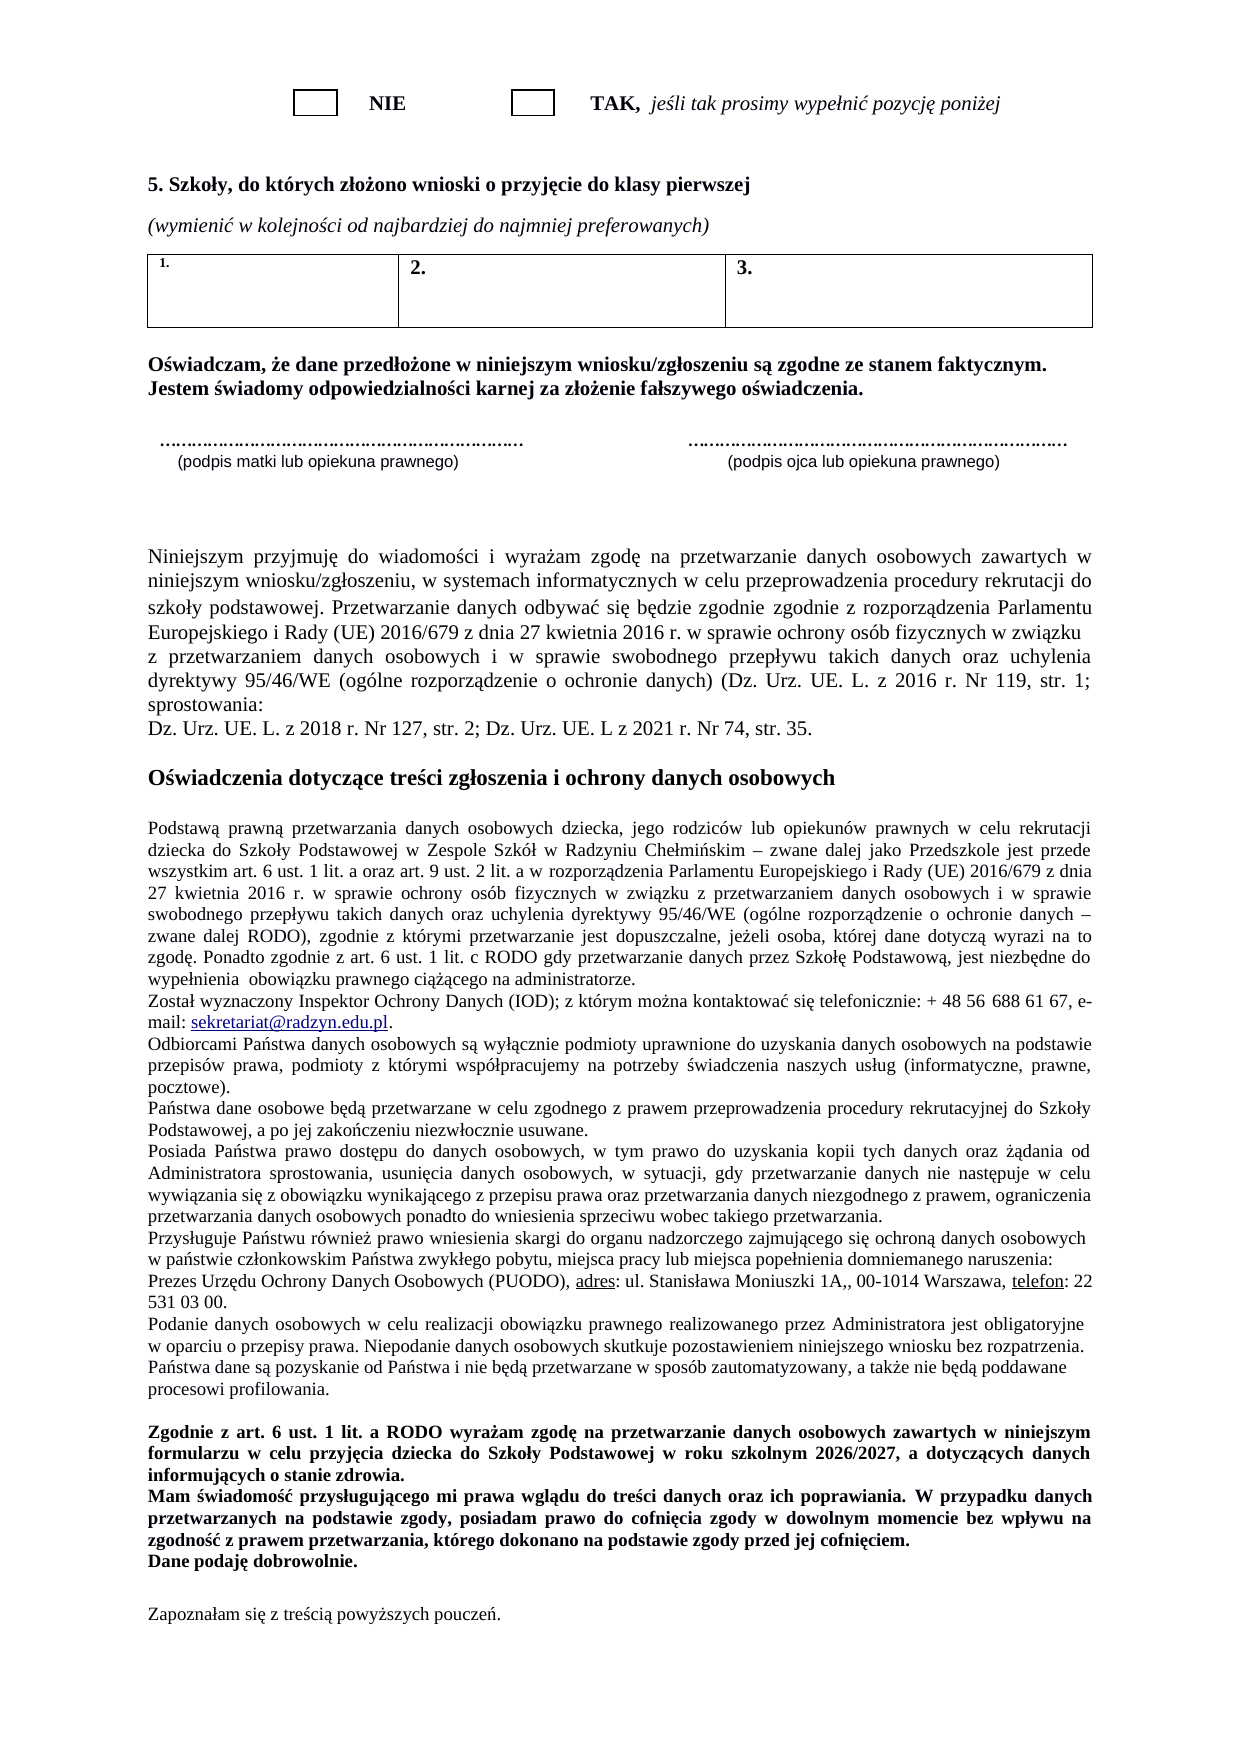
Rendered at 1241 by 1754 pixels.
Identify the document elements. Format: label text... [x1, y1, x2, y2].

table_header 3. [726, 255, 1092, 327]
text Państwa dane są pozyskanie od Państwa i nie będą przetwarzane w sposób zautomatyzowany, a także nie będą poddawane procesowi profilowania. [148, 1356, 1093, 1399]
text Oświadczam, że dane przedłożone w niniejszym wniosku/zgłoszeniu są zgodne ze stanem faktycznym. Jestem świadomy odpowiedzialności karnej za złożenie fałszywego oświadczenia. [148, 352, 1093, 400]
text Dane podaję dobrowolnie. [148, 1550, 1093, 1572]
table_header 2. [399, 255, 725, 327]
text Został wyznaczony Inspektor Ochrony Danych (IOD); z którym można kontaktować się telefonicznie: + 48 56 688 61 67, e-mail: sekretariat@radzyn.edu.pl. [148, 989, 1093, 1033]
text TAK, jeśli tak prosimy wypełnić pozycję poniżej [555, 91, 1093, 115]
table_header 1. [148, 255, 398, 327]
list Odbiorcami Państwa danych osobowych są wyłącznie podmioty uprawnione do uzyskania danych osobowych na podstawie przepisów prawa, podmioty z którymi współpracujemy na potrzeby świadczenia naszych usług (informatyczne, prawne, pocztowe). [148, 1033, 1093, 1097]
text Dz. Urz. UE. L. z 2018 r. Nr 127, str. 2; Dz. Urz. UE. L z 2021 r. Nr 74, str. 35. [148, 716, 1093, 740]
list Przysługuje Państwu również prawo wniesienia skargi do organu nadzorczego zajmującego się ochroną danych osobowych w państwie członkowskim Państwa zwykłego pobytu, miejsca pracy lub miejsca popełnienia domniemanego naruszenia: [148, 1227, 1093, 1270]
text z przetwarzaniem danych osobowych i w sprawie swobodnego przepływu takich danych oraz uchylenia dyrektywy 95/46/WE (ogólne rozporządzenie o ochronie danych) (Dz. Urz. UE. L. z 2016 r. Nr 119, str. 1; sprostowania: [148, 644, 1093, 716]
text [148, 91, 293, 115]
text Zgodnie z art. 6 ust. 1 lit. a RODO wyrażam zgodę na przetwarzanie danych osobowych zawartych w niniejszym formularzu w celu przyjęcia dziecka do Szkoły Podstawowej w roku szkolnym 2026/2027, a dotyczących danych informujących o stanie zdrowia. [148, 1421, 1093, 1485]
text Podstawą prawną przetwarzania danych osobowych dziecka, jego rodziców lub opiekunów prawnych w celu rekrutacji dziecka do Szkoły Podstawowej w Zespole Szkół w Radzyniu Chełmińskim – zwane dalej jako Przedszkole jest przede wszystkim art. 6 ust. 1 lit. a oraz art. 9 ust. 2 lit. a w rozporządzenia Parlamentu Europejskiego i Rady (UE) 2016/679 z dnia 27 kwietnia 2016 r. w sprawie ochrony osób fizycznych w związku z przetwarzaniem danych osobowych i w sprawie swobodnego przepływu takich danych oraz uchylenia dyrektywy 95/46/WE (ogólne rozporządzenie o ochronie danych – zwane dalej RODO), zgodnie z którymi przetwarzanie jest dopuszczalne, jeżeli osoba, której dane dotyczą wyrazi na to zgodę. Ponadto zgodnie z art. 6 ust. 1 lit. c RODO gdy przetwarzanie danych przez Szkołę Podstawową, jest niezbędne do wypełnienia obowiązku prawnego ciążącego na administratorze. [148, 817, 1093, 989]
list Posiada Państwa prawo dostępu do danych osobowych, w tym prawo do uzyskania kopii tych danych oraz żądania od Administratora sprostowania, usunięcia danych osobowych, w sytuacji, gdy przetwarzanie danych nie następuje w celu wywiązania się z obowiązku wynikającego z przepisu prawa oraz przetwarzania danych niezgodnego z prawem, ograniczenia przetwarzania danych osobowych ponadto do wniesienia sprzeciwu wobec takiego przetwarzania. [148, 1140, 1093, 1227]
text Niniejszym przyjmuję do wiadomości i wyrażam zgodę na przetwarzanie danych osobowych zawartych w niniejszym wniosku/zgłoszeniu, w systemach informatycznych w celu przeprowadzenia procedury rekrutacji do szkoły podstawowej. Przetwarzanie danych odbywać się będzie zgodnie zgodnie z rozporządzenia Parlamentu Europejskiego i Rady (UE) 2016/679 z dnia 27 kwietnia 2016 r. w sprawie ochrony osób fizycznych w związku [148, 544, 1093, 644]
text (wymienić w kolejności od najbardziej do najmniej preferowanych) [148, 213, 1093, 237]
text NIE [338, 91, 511, 115]
text …………………………………………………………… ……………………………………………………………… (podpis matki lub opiekuna prawnego) (podpis ojca lub opiekuna prawnego) [148, 424, 1093, 471]
text 5. Szkoły, do których złożono wnioski o przyjęcie do klasy pierwszej [148, 172, 1093, 196]
text Oświadczenia dotyczące treści zgłoszenia i ochrony danych osobowych [148, 764, 1093, 791]
list Podanie danych osobowych w celu realizacji obowiązku prawnego realizowanego przez Administratora jest obligatoryjne w oparciu o przepisy prawa. Niepodanie danych osobowych skutkuje pozostawieniem niniejszego wniosku bez rozpatrzenia. [148, 1313, 1093, 1356]
text Mam świadomość przysługującego mi prawa wglądu do treści danych oraz ich poprawiania. W przypadku danych przetwarzanych na podstawie zgody, posiadam prawo do cofnięcia zgody w dowolnym momencie bez wpływu na zgodność z prawem przetwarzania, którego dokonano na podstawie zgody przed jej cofnięciem. [148, 1485, 1093, 1550]
list Państwa dane osobowe będą przetwarzane w celu zgodnego z prawem przeprowadzenia procedury rekrutacyjnej do Szkoły Podstawowej, a po jej zakończeniu niezwłocznie usuwane. [148, 1097, 1093, 1140]
text Prezes Urzędu Ochrony Danych Osobowych (PUODO), adres: ul. Stanisława Moniuszki 1A,, 00-1014 Warszawa, telefon: 22 531 03 00. [148, 1270, 1093, 1313]
subtitle Zapoznałam się z treścią powyższych pouczeń. [148, 1593, 1093, 1624]
